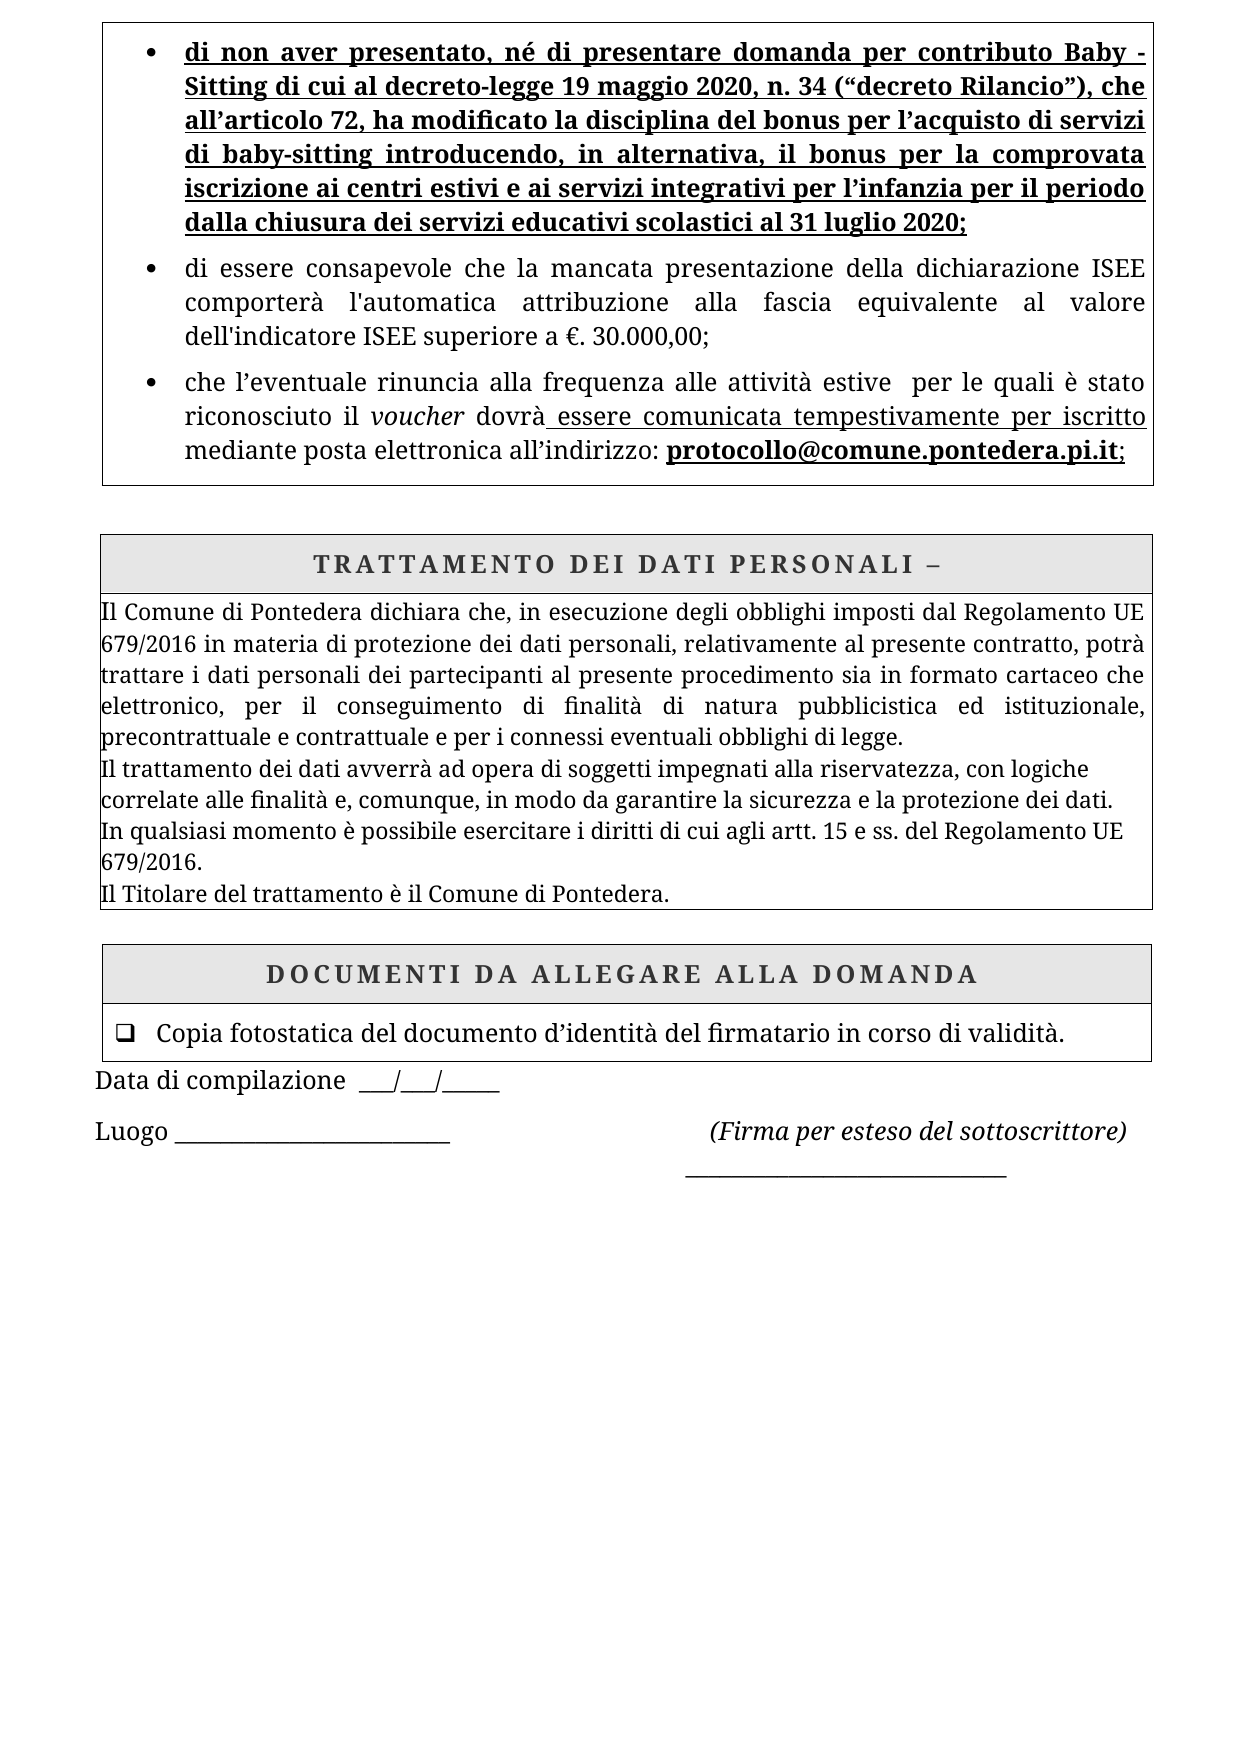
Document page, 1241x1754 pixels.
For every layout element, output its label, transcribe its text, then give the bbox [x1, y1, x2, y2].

table_cell Copia fotostatica del documento d’identità del firmatario in corso di validità. [103, 1004, 1151, 1061]
text Luogo ________________________ (Firma per esteso del sottoscrittore) [94, 1113, 1146, 1147]
table_header TRATTAMENTO DEI DATI PERSONALI – [101, 535, 1152, 592]
table_cell che, qualora emerga la non veridicità del contenuto della dichiarazione, il dichiarante decade dal diritto ai benefici eventualmente conseguenti al provvedimento emanato sulla base della dichiarazione non veritiera, ai sensi dell'art. 75 del D.P.R. 445/2000, incorre nelle sanzioni previste dal successivo art. 76 ed in quelle disposte dal Codice Penale per il reato di falso; di tutte le condizioni previste nell'Avviso pubblico finalizzato all'individuazione di soggetti interessati all'assegnazione di contributi (voucher) a parziale copertura del costo di frequenza ai centri estivi 2020; di non aver presentato, né di presentare domanda per contributo Baby -Sitting di cui al decreto-legge 19 maggio 2020, n. 34 (“decreto Rilancio”), che all’articolo 72, ha modificato la disciplina del bonus per l’acquisto di servizi di baby-sitting introducendo, in alternativa, il bonus per la comprovata iscrizione ai centri estivi e ai servizi integrativi per l’infanzia per il periodo dalla chiusura dei servizi educativi scolastici al 31 luglio 2020; di essere consapevole che la mancata presentazione della dichiarazione ISEE comporterà l'automatica attribuzione alla fascia equivalente al valore dell'indicatore ISEE superiore a €. 30.000,00; che l’eventuale rinuncia alla frequenza alle attività estive per le quali è stato riconosciuto il voucher dovrà essere comunicata tempestivamente per iscritto mediante posta elettronica all’indirizzo: protocollo@comune.pontedera.pi.it; [103, 23, 1153, 485]
table_cell [95, 22, 102, 485]
text ____________________________ [94, 1147, 1146, 1181]
table_cell Il Comune di Pontedera dichiara che, in esecuzione degli obblighi imposti dal Regolamento UE 679/2016 in materia di protezione dei dati personali, relativamente al presente contratto, potrà trattare i dati personali dei partecipanti al presente procedimento sia in formato cartaceo che elettronico, per il conseguimento di finalità di natura pubblicistica ed istituzionale, precontrattuale e contrattuale e per i connessi eventuali obblighi di legge. Il trattamento dei dati avverrà ad opera di soggetti impegnati alla riservatezza, con logiche correlate alle finalità e, comunque, in modo da garantire la sicurezza e la protezione dei dati. In qualsiasi momento è possibile esercitare i diritti di cui agli artt. 15 e ss. del Regolamento UE 679/2016. Il Titolare del trattamento è il Comune di Pontedera. [101, 594, 1152, 909]
table_header DOCUMENTI DA ALLEGARE ALLA DOMANDA [103, 945, 1151, 1003]
text Data di compilazione ___/___/_____ [94, 1062, 1146, 1096]
